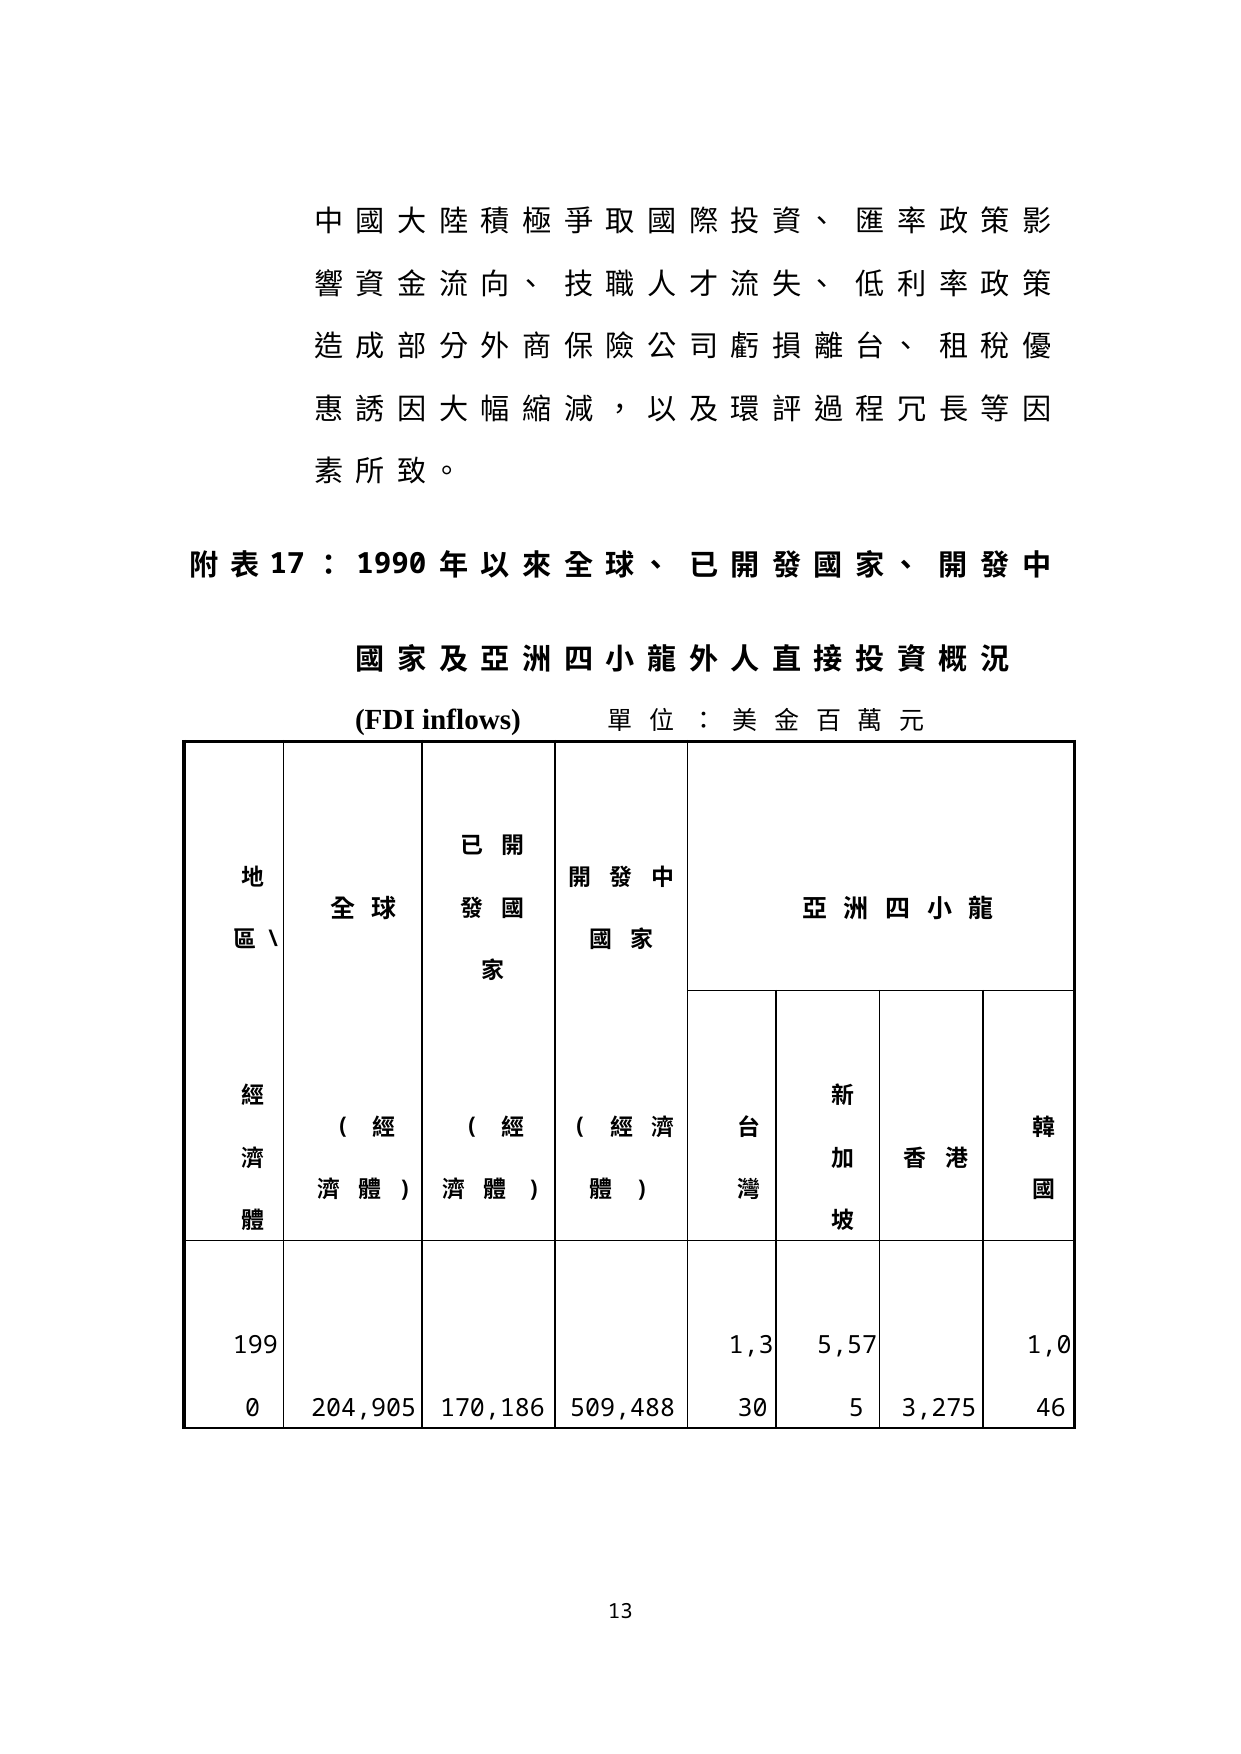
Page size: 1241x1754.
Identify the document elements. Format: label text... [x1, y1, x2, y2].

table_header 亞洲四小龍 [688, 743, 1073, 990]
table_cell 1,046 [984, 1241, 1073, 1427]
table_cell 509,488 [556, 1241, 687, 1427]
table_cell 新加坡 [777, 991, 879, 1240]
table_cell 1990 [186, 1241, 283, 1427]
text 附表17：1990年以來全球、已開發國家、開發中國家及亞洲四小龍外人直接投資概況(FDI inflows) 單位：美金百萬元 [183, 490, 1058, 740]
table_cell 204,905 [284, 1241, 421, 1427]
table_header 全球 [284, 743, 421, 990]
table_cell (經濟體) [556, 990, 687, 1240]
table_header 地區\ [186, 743, 283, 990]
table_cell 台灣 [688, 991, 775, 1240]
table_cell 香港 [880, 991, 982, 1240]
table_header 已開發國家 [423, 743, 554, 990]
table_cell 3,275 [880, 1241, 982, 1427]
table_cell 經濟體 [186, 990, 283, 1240]
text 在經濟全球化趨勢下，各國皆積極提升外人直接投資流入量，以帶動經濟發展、提振投資動能；若以外人直接投資(FDI)金額占國內生產毛額(GDP)比重觀察該國吸引外資績效，2016年我國FDI存量(FDI inward stock)占GDP比重僅達14.2%，遠低於世界各國之平均水準35.0%(詳附表18)。經濟部投審會分析，主要係新加坡、中國大陸積極爭取國際投資、匯率政策影響資金流向、技職人才流失、低利率政策造成部分外商保險公司虧損離台、租稅優惠誘因大幅縮減，以及環評過程冗長等因素所致。 [271, 177, 1058, 490]
table_cell 5,575 [777, 1241, 879, 1427]
table_cell (經濟體) [284, 990, 421, 1240]
table_cell (經濟體) [423, 990, 554, 1240]
table_cell 1,330 [688, 1241, 775, 1427]
table_cell 韓國 [984, 991, 1073, 1240]
table_cell 170,186 [423, 1241, 554, 1427]
table_header 開發中國家 [556, 743, 687, 990]
